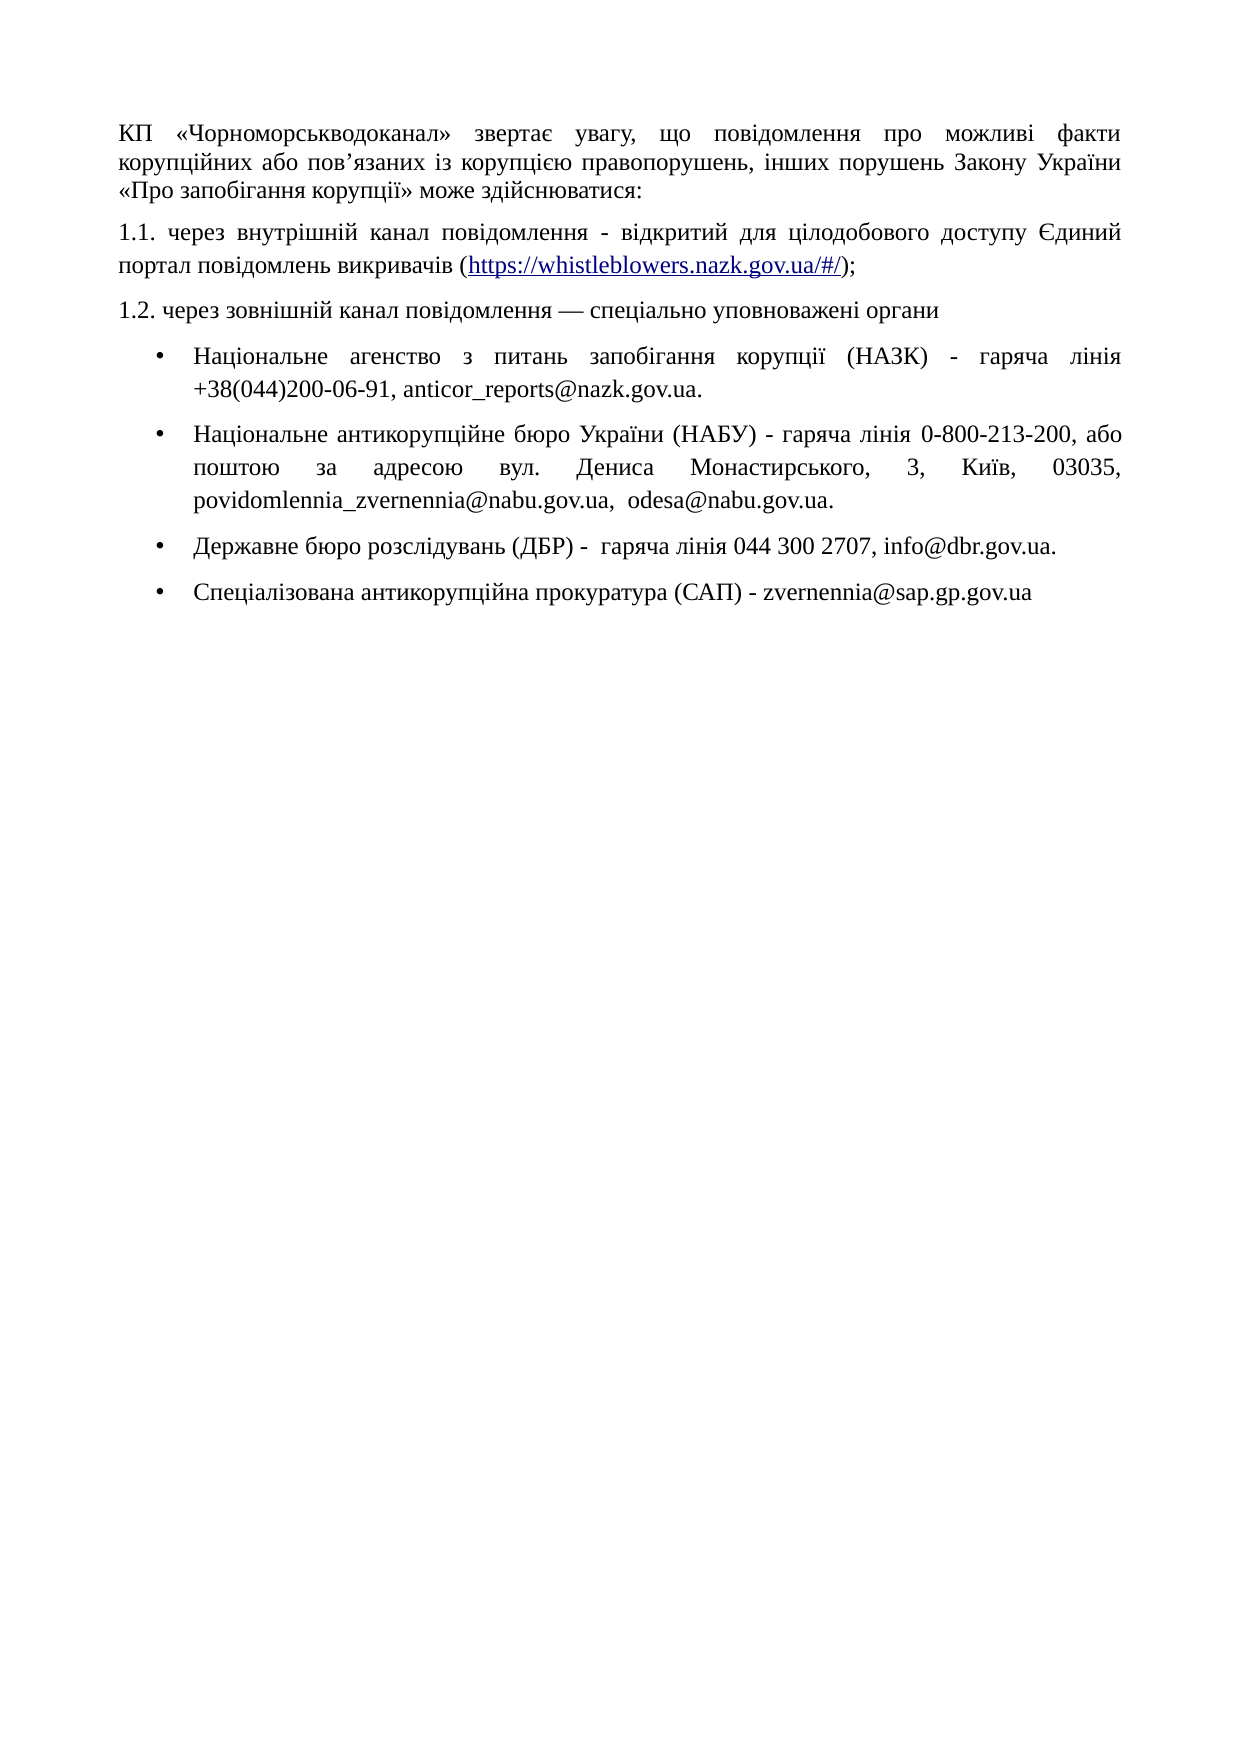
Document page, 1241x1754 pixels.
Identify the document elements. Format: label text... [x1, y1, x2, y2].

list Державне бюро розслідувань (ДБР) - гаряча лінія 044 300 2707, info@dbr.gov.ua. [156, 531, 1122, 560]
list Національне антикорупційне бюро України (НАБУ) - гаряча лінія 0-800-213-200, або поштою за адресою вул. Дениса Монастирського, 3, Київ, 03035, povidomlennia_zvernennia@nabu.gov.ua, odesa@nabu.gov.ua. [156, 419, 1122, 514]
list КП «Чорноморськводоканал» звертає увагу, що повідомлення про можливі факти корупційних або пов’язаних із корупцією правопорушень, інших порушень Закону України «Про запобігання корупції» може здійснюватися: [118, 118, 1122, 204]
list 1.1. через внутрішній канал повідомлення - відкритий для цілодобового доступу Єдиний портал повідомлень викривачів (https://whistleblowers.nazk.gov.ua/#/); [118, 217, 1122, 279]
list Національне агенство з питань запобігання корупції (НАЗК) - гаряча лінія +38(044)200-06-91, anticor_reports@nazk.gov.ua. [156, 341, 1122, 403]
list 1.2. через зовнішній канал повідомлення — спеціально уповноважені органи [118, 295, 1122, 324]
list Спеціалізована антикорупційна прокуратура (САП) - zvernennia@sap.gp.gov.ua [156, 577, 1122, 605]
